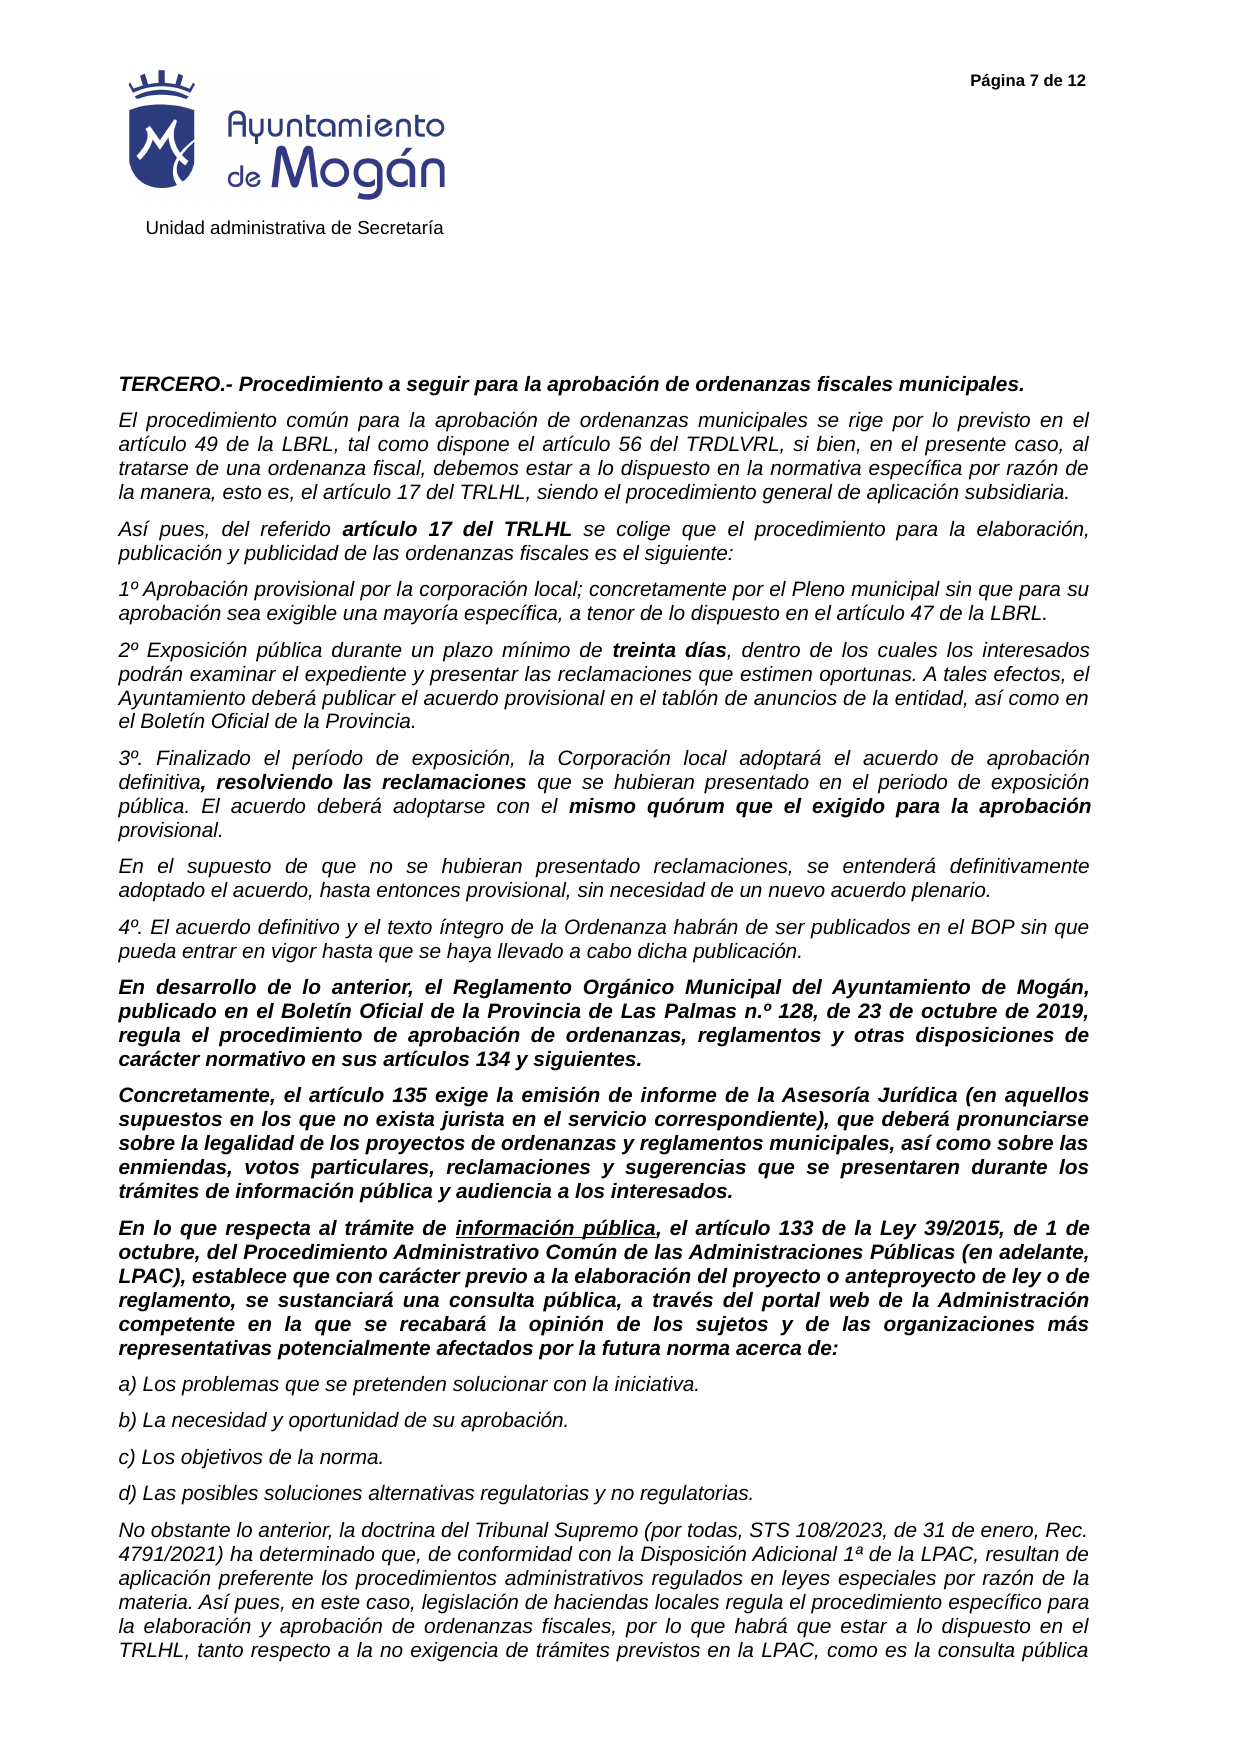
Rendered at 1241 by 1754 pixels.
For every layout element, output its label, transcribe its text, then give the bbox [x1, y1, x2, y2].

text Así pues, del referido artículo 17 del TRLHL se colige que el procedimiento para la elaboración, publicación y publicidad de las ordenanzas fiscales es el siguiente: [118, 517, 1092, 564]
text No obstante lo anterior, la doctrina del Tribunal Supremo (por todas, STS 108/2023, de 31 de enero, Rec. 4791/2021) ha determinado que, de conformidad con la Disposición Adicional 1ª de la LPAC, resultan de aplicación preferente los procedimientos administrativos regulados en leyes especiales por razón de la materia. Así pues, en este caso, legislación de haciendas locales regula el procedimiento específico para la elaboración y aprobación de ordenanzas fiscales, por lo que habrá que estar a lo dispuesto en el TRLHL, tanto respecto a la no exigencia de trámites previstos en la LPAC, como es la consulta pública [118, 1518, 1092, 1661]
text c) Los objetivos de la norma. [118, 1445, 1092, 1469]
text TERCERO.- Procedimiento a seguir para la aprobación de ordenanzas fiscales municipales. [118, 372, 1092, 396]
text a) Los problemas que se pretenden solucionar con la iniciativa. [118, 1372, 1092, 1396]
text d) Las posibles soluciones alternativas regulatorias y no regulatorias. [118, 1481, 1092, 1505]
text 1º Aprobación provisional por la corporación local; concretamente por el Pleno municipal sin que para su aprobación sea exigible una mayoría específica, a tenor de lo dispuesto en el artículo 47 de la LBRL. [118, 577, 1092, 625]
text b) La necesidad y oportunidad de su aprobación. [118, 1408, 1092, 1432]
text 3º. Finalizado el período de exposición, la Corporación local adoptará el acuerdo de aprobación definitiva, resolviendo las reclamaciones que se hubieran presentado en el periodo de exposición pública. El acuerdo deberá adoptarse con el mismo quórum que el exigido para la aprobación provisional. [118, 746, 1092, 842]
text En lo que respecta al trámite de información pública, el artículo 133 de la Ley 39/2015, de 1 de octubre, del Procedimiento Administrativo Común de las Administraciones Públicas (en adelante, LPAC), establece que con carácter previo a la elaboración del proyecto o anteproyecto de ley o de reglamento, se sustanciará una consulta pública, a través del portal web de la Administración competente en la que se recabará la opinión de los sujetos y de las organizaciones más representativas potencialmente afectados por la futura norma acerca de: [118, 1216, 1092, 1359]
text El procedimiento común para la aprobación de ordenanzas municipales se rige por lo previsto en el artículo 49 de la LBRL, tal como dispone el artículo 56 del TRDLVRL, si bien, en el presente caso, al tratarse de una ordenanza fiscal, debemos estar a lo dispuesto en la normativa específica por razón de la manera, esto es, el artículo 17 del TRLHL, siendo el procedimiento general de aplicación subsidiaria. [118, 408, 1092, 504]
text En el supuesto de que no se hubieran presentado reclamaciones, se entenderá definitivamente adoptado el acuerdo, hasta entonces provisional, sin necesidad de un nuevo acuerdo plenario. [118, 854, 1092, 902]
text Concretamente, el artículo 135 exige la emisión de informe de la Asesoría Jurídica (en aquellos supuestos en los que no exista jurista en el servicio correspondiente), que deberá pronunciarse sobre la legalidad de los proyectos de ordenanzas y reglamentos municipales, así como sobre las enmiendas, votos particulares, reclamaciones y sugerencias que se presentaren durante los trámites de información pública y audiencia a los interesados. [118, 1083, 1092, 1203]
picture [128, 70, 445, 206]
text En desarrollo de lo anterior, el Reglamento Orgánico Municipal del Ayuntamiento de Mogán, publicado en el Boletín Oficial de la Provincia de Las Palmas n.º 128, de 23 de octubre de 2019, regula el procedimiento de aprobación de ordenanzas, reglamentos y otras disposiciones de carácter normativo en sus artículos 134 y siguientes. [118, 975, 1092, 1071]
text 2º Exposición pública durante un plazo mínimo de treinta días, dentro de los cuales los interesados podrán examinar el expediente y presentar las reclamaciones que estimen oportunas. A tales efectos, el Ayuntamiento deberá publicar el acuerdo provisional en el tablón de anuncios de la entidad, así como en el Boletín Oficial de la Provincia. [118, 637, 1092, 733]
text 4º. El acuerdo definitivo y el texto íntegro de la Ordenanza habrán de ser publicados en el BOP sin que pueda entrar en vigor hasta que se haya llevado a cabo dicha publicación. [118, 914, 1092, 962]
